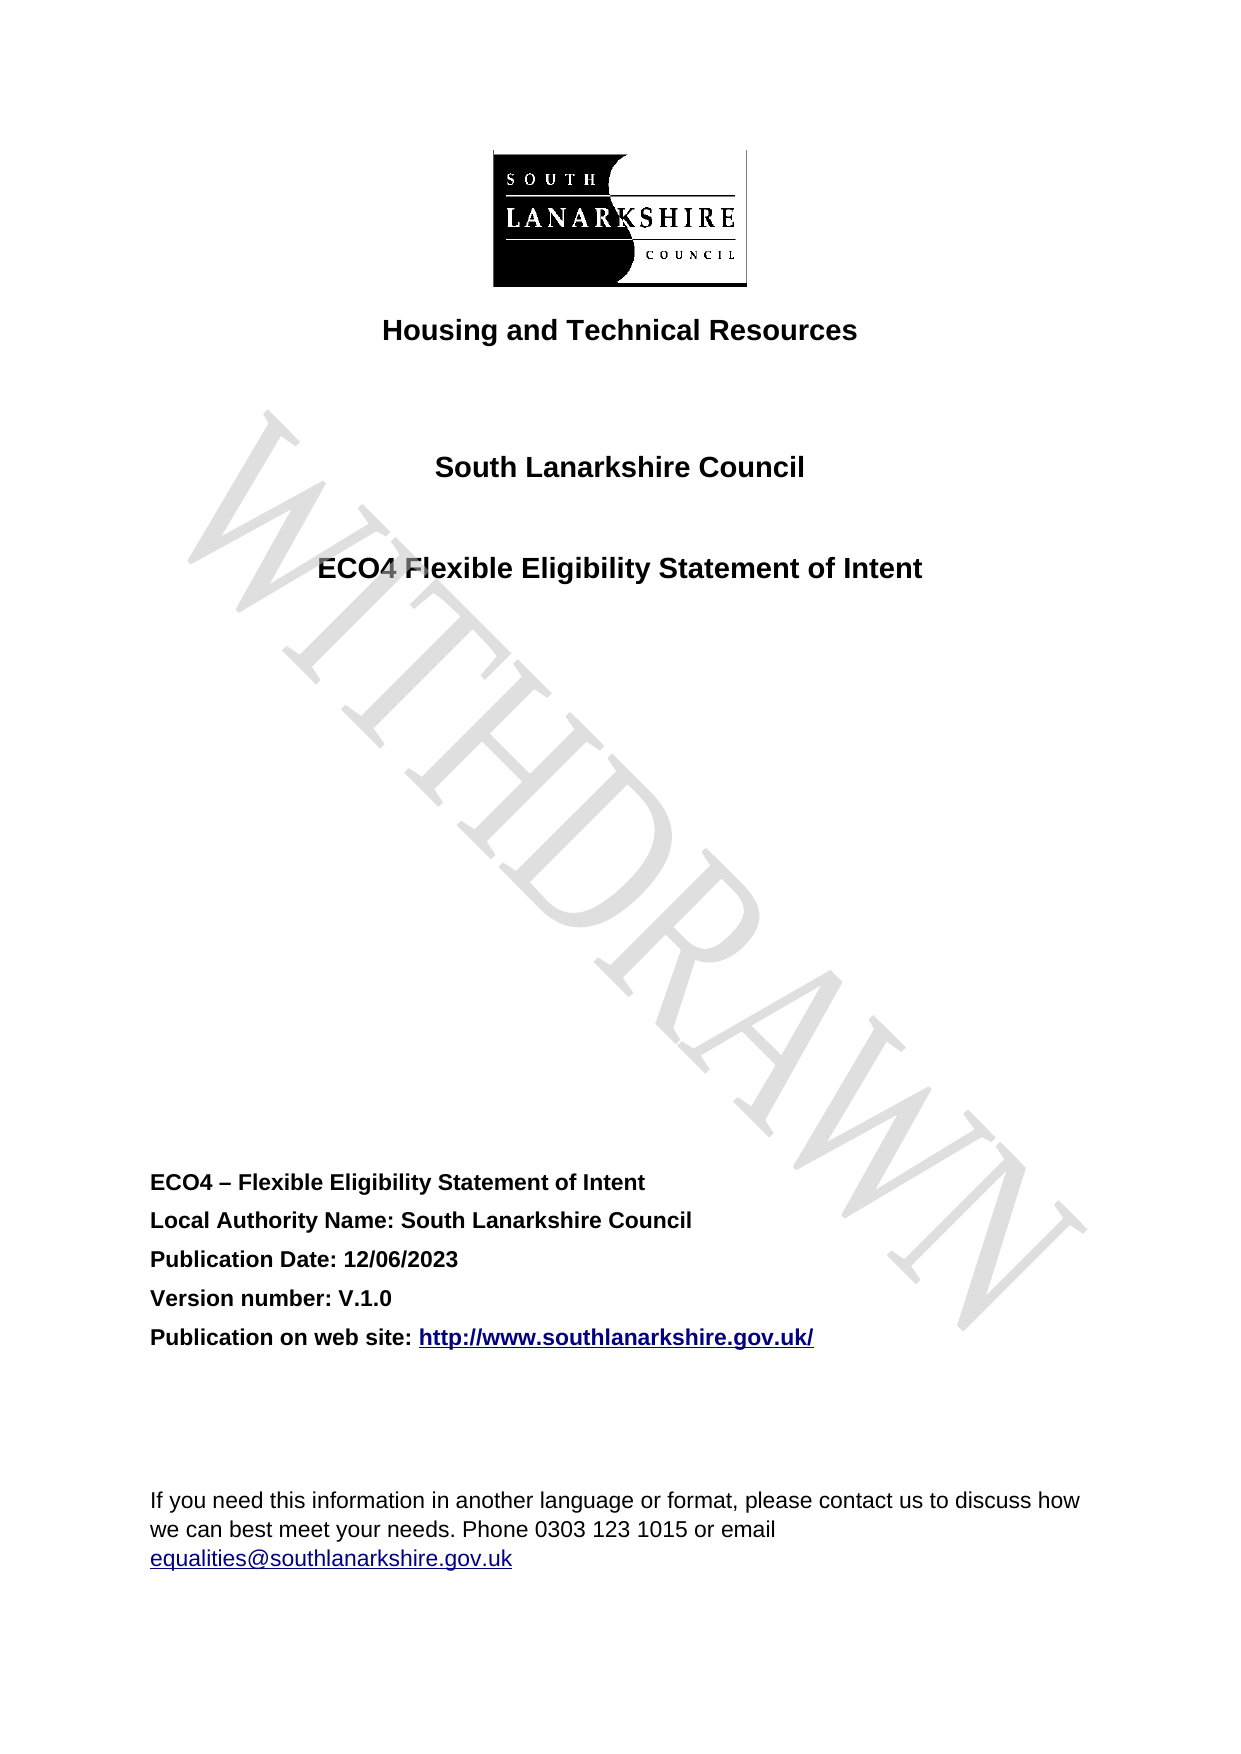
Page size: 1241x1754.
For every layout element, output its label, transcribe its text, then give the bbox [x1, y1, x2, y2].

text [985, 1285, 1090, 1311]
text Publication Date: 12/06/2023 [150, 1246, 916, 1273]
text [1018, 1168, 1090, 1195]
text [886, 1168, 994, 1195]
text Version number: V.1.0 [150, 1285, 969, 1311]
text [945, 1207, 994, 1234]
text [1006, 1207, 1062, 1234]
text [1023, 1246, 1090, 1273]
text [150, 450, 252, 484]
text Publication on web site: http://www.southlanarkshire.gov.uk/ [150, 1324, 1090, 1350]
text If you need this information in another language or format, please contact us to discuss how we can best meet your needs. Phone 0303 123 1015 or email equalities@southlanarkshire.gov.uk [150, 1487, 1090, 1571]
subtitle ECO4 Flexible Eligibility Statement of Intent [290, 551, 399, 584]
text [994, 1246, 1034, 1273]
text ECO4 – Flexible Eligibility Statement of Intent [150, 1168, 866, 1195]
subtitle ECO4 Flexible Eligibility Statement of Intent [396, 551, 1090, 584]
subtitle ECO4 Flexible Eligibility Statement of Intent [150, 551, 267, 584]
text [912, 1246, 982, 1273]
text Housing and Technical Resources [150, 313, 1090, 346]
subtitle ECO4 Flexible Eligibility Statement of Intent [272, 551, 322, 582]
text Local Authority Name: South Lanarkshire Council [150, 1207, 955, 1234]
text South Lanarkshire Council [253, 450, 1090, 484]
